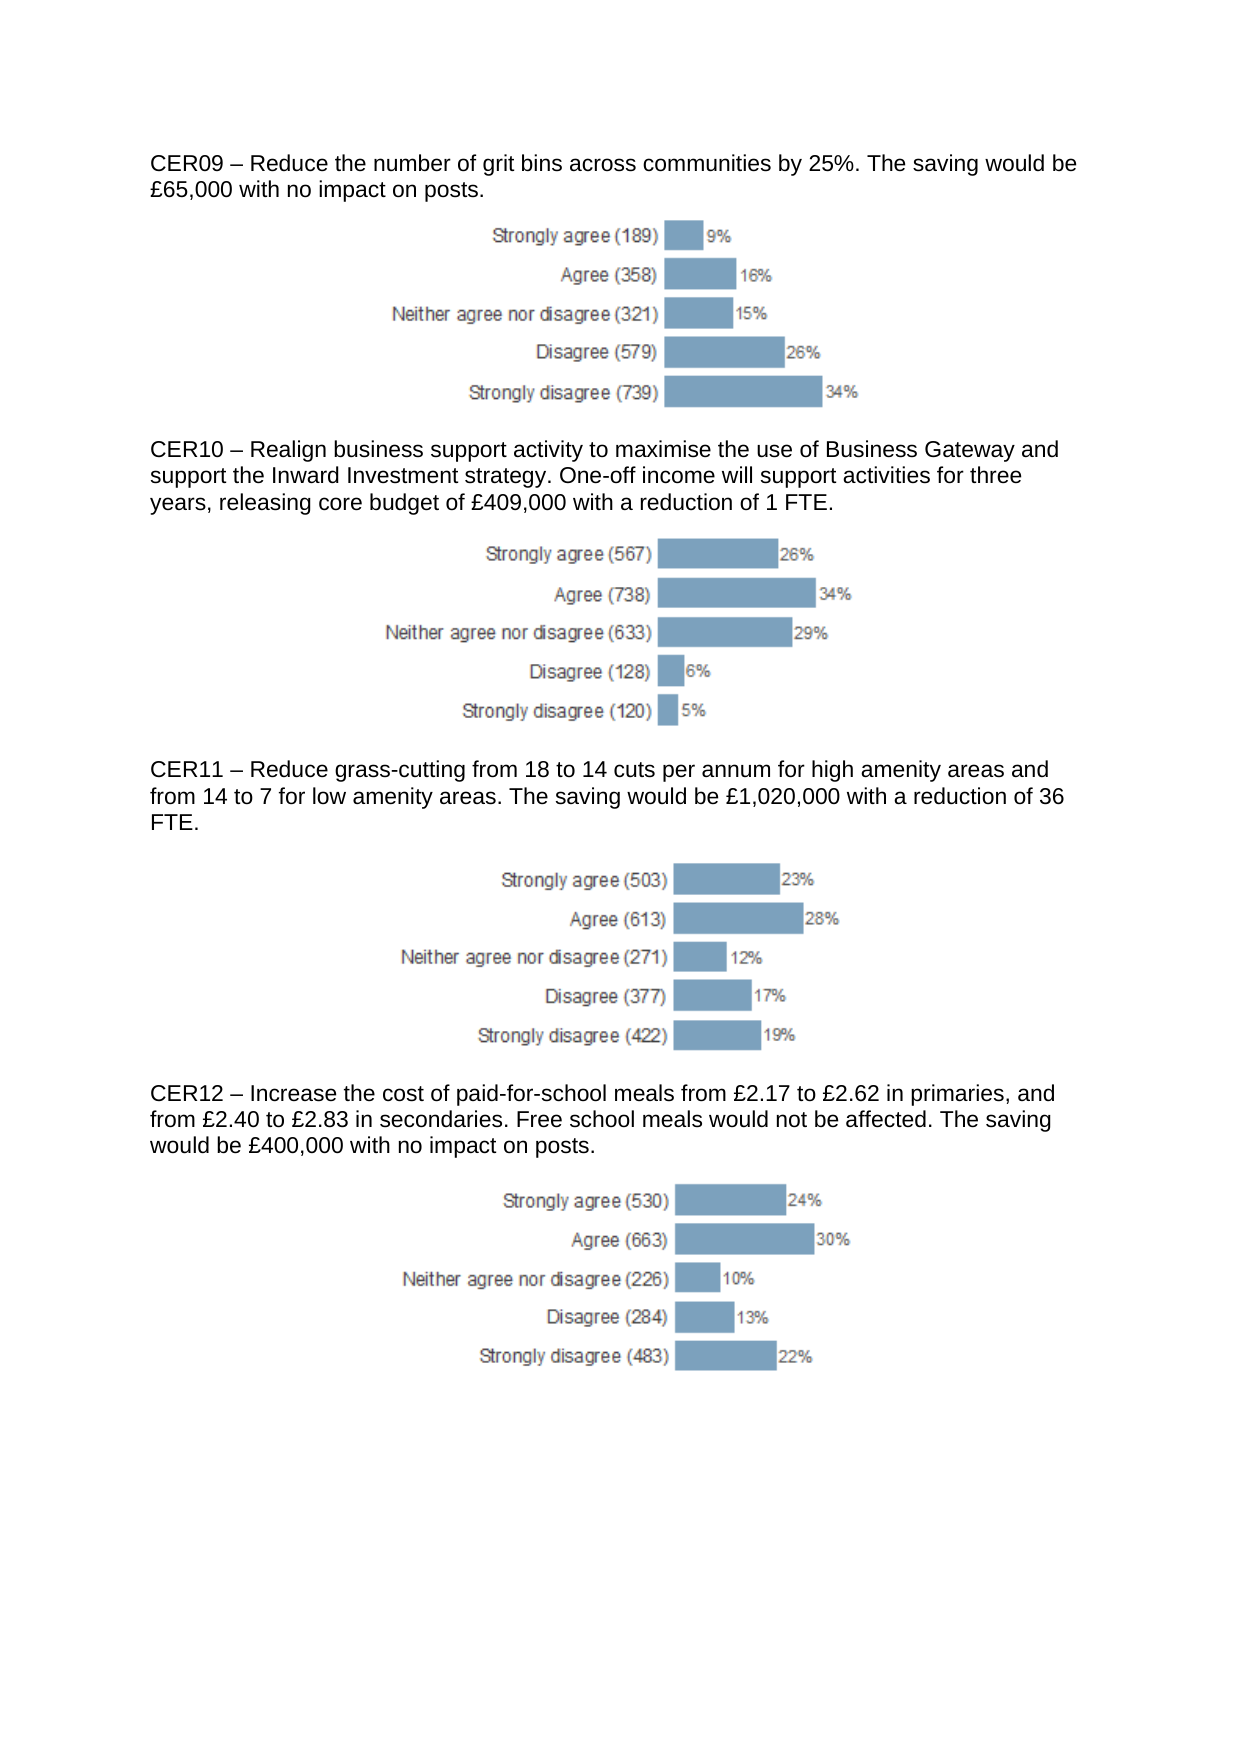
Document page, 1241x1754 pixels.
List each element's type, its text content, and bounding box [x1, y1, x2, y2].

text CER11 – Reduce grass-cutting from 18 to 14 cuts per annum for high amenity areas and from 14 to 7 for low amenity areas. The saving would be £1,020,000 with a reduction of 36 FTE. [150, 756, 1090, 835]
text CER10 – Realign business support activity to maximise the use of Business Gateway and support the Inward Investment strategy. One-off income will support activities for three years, releasing core budget of £409,000 with a reduction of 1 FTE. [150, 436, 1090, 515]
text CER12 – Increase the cost of paid-for-school meals from £2.17 to £2.62 in primaries, and from £2.40 to £2.83 in secondaries. Free school meals would not be affected. The saving would be £400,000 with no impact on posts. [150, 1079, 1090, 1159]
text CER09 – Reduce the number of grit bins across communities by 25%. The saving would be £65,000 with no impact on posts. [150, 150, 1090, 203]
